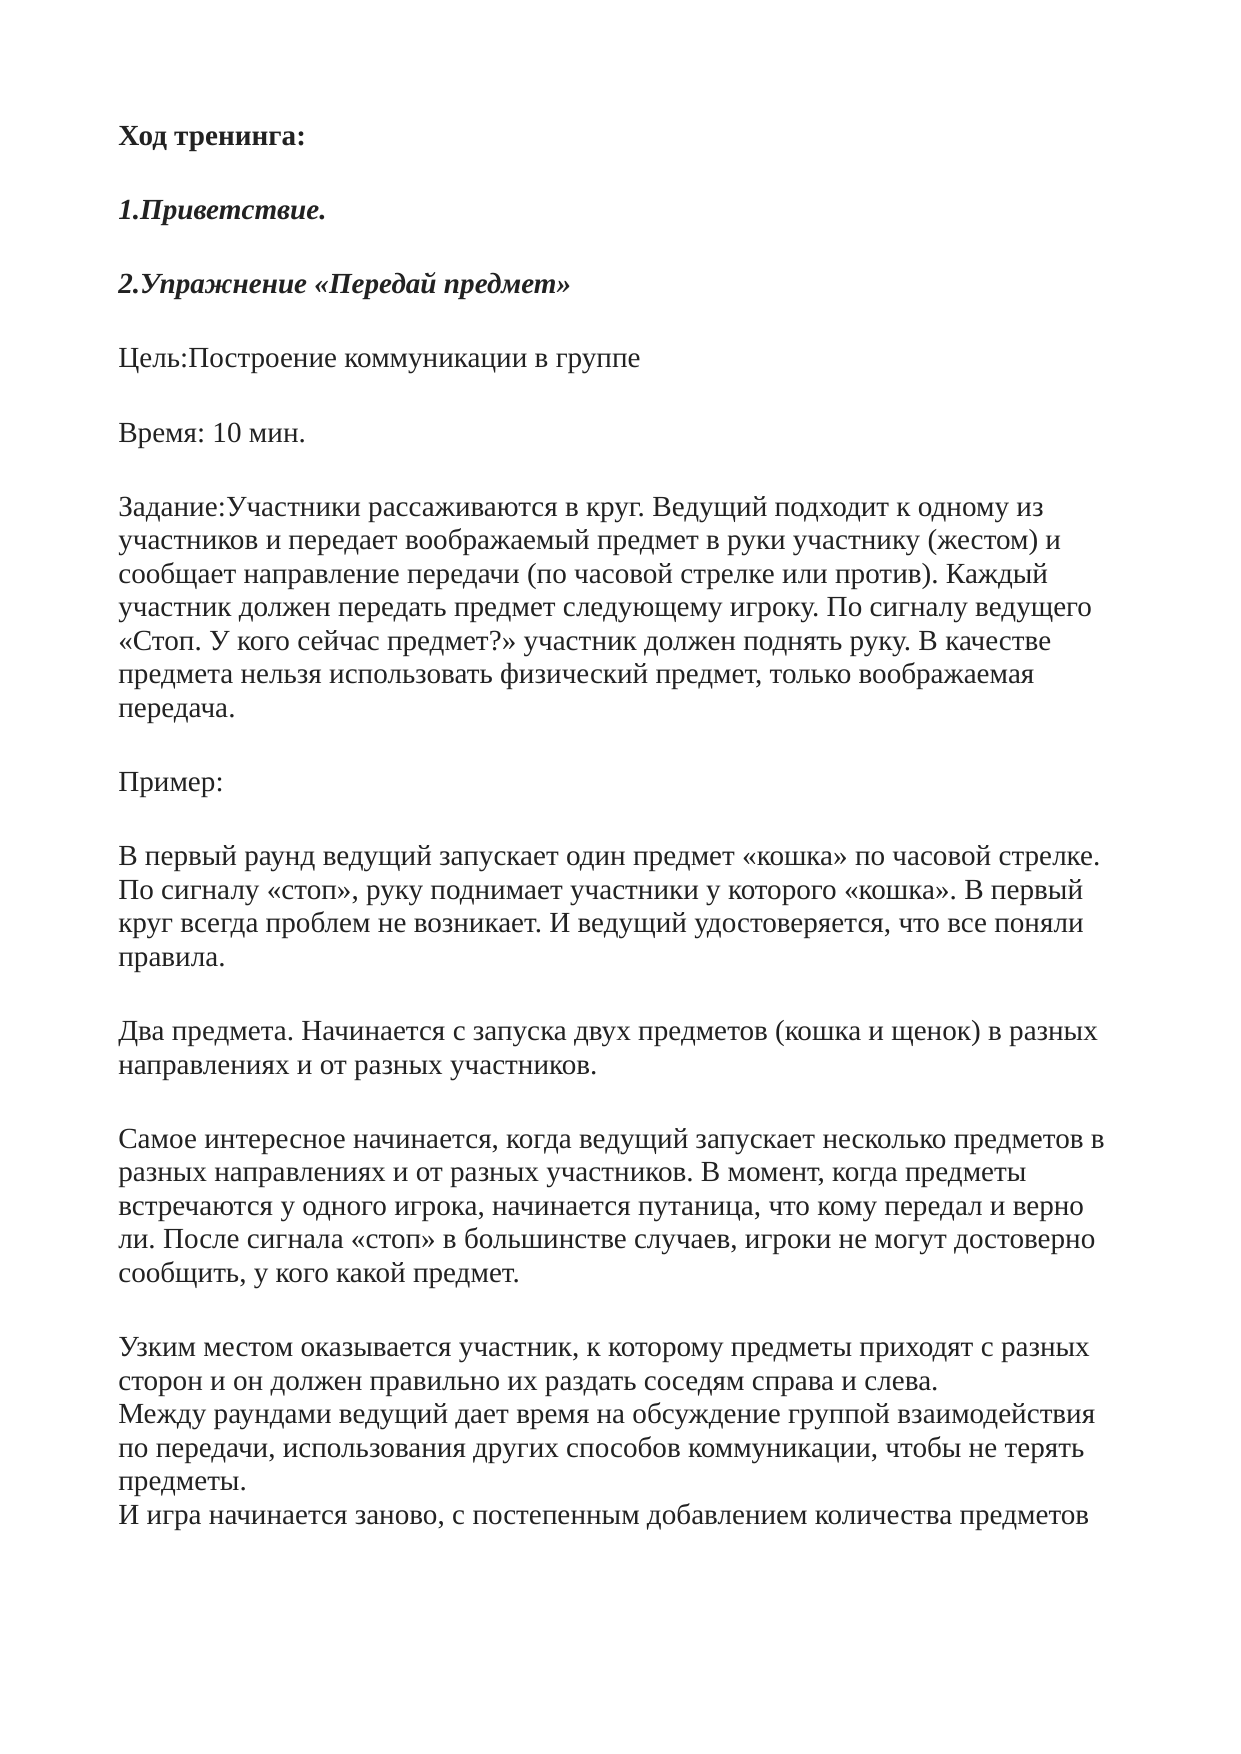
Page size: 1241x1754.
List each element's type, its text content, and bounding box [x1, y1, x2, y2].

text Самое интересное начинается, когда ведущий запускает несколько предметов в разных направлениях и от разных участников. В момент, когда предметы встречаются у одного игрока, начинается путаница, что кому передал и верно ли. После сигнала «стоп» в большинстве случаев, игроки не могут достоверно сообщить, у кого какой предмет. [118, 1121, 1122, 1289]
text Ход тренинга: [118, 118, 1122, 152]
text 2.Упражнение «Передай предмет» [118, 266, 1122, 300]
text Время: 10 мин. [118, 415, 1122, 448]
text Два предмета. Начинается с запуска двух предметов (кошка и щенок) в разных направлениях и от разных участников. [118, 1013, 1122, 1080]
text В первый раунд ведущий запускает один предмет «кошка» по часовой стрелке. По сигналу «стоп», руку поднимает участники у которого «кошка». В первый круг всегда проблем не возникает. И ведущий удостоверяется, что все поняли правила. [118, 838, 1122, 973]
text Задание:Участники рассаживаются в круг. Ведущий подходит к одному из участников и передает воображаемый предмет в руки участнику (жестом) и сообщает направление передачи (по часовой стрелке или против). Каждый участник должен передать предмет следующему игроку. По сигналу ведущего «Стоп. У кого сейчас предмет?» участник должен поднять руку. В качестве предмета нельзя использовать физический предмет, только воображаемая передача. [118, 489, 1122, 724]
text Пример: [118, 764, 1122, 798]
text 1.Приветствие. [118, 192, 1122, 226]
text Цель:Построение коммуникации в группе [118, 341, 1122, 374]
text Узким местом оказывается участник, к которому предметы приходят с разных сторон и он должен правильно их раздать соседям справа и слева. Между раундами ведущий дает время на обсуждение группой взаимодействия по передачи, использования других способов коммуникации, чтобы не терять предметы. И игра начинается заново, с постепенным добавлением количества предметов [118, 1329, 1122, 1531]
